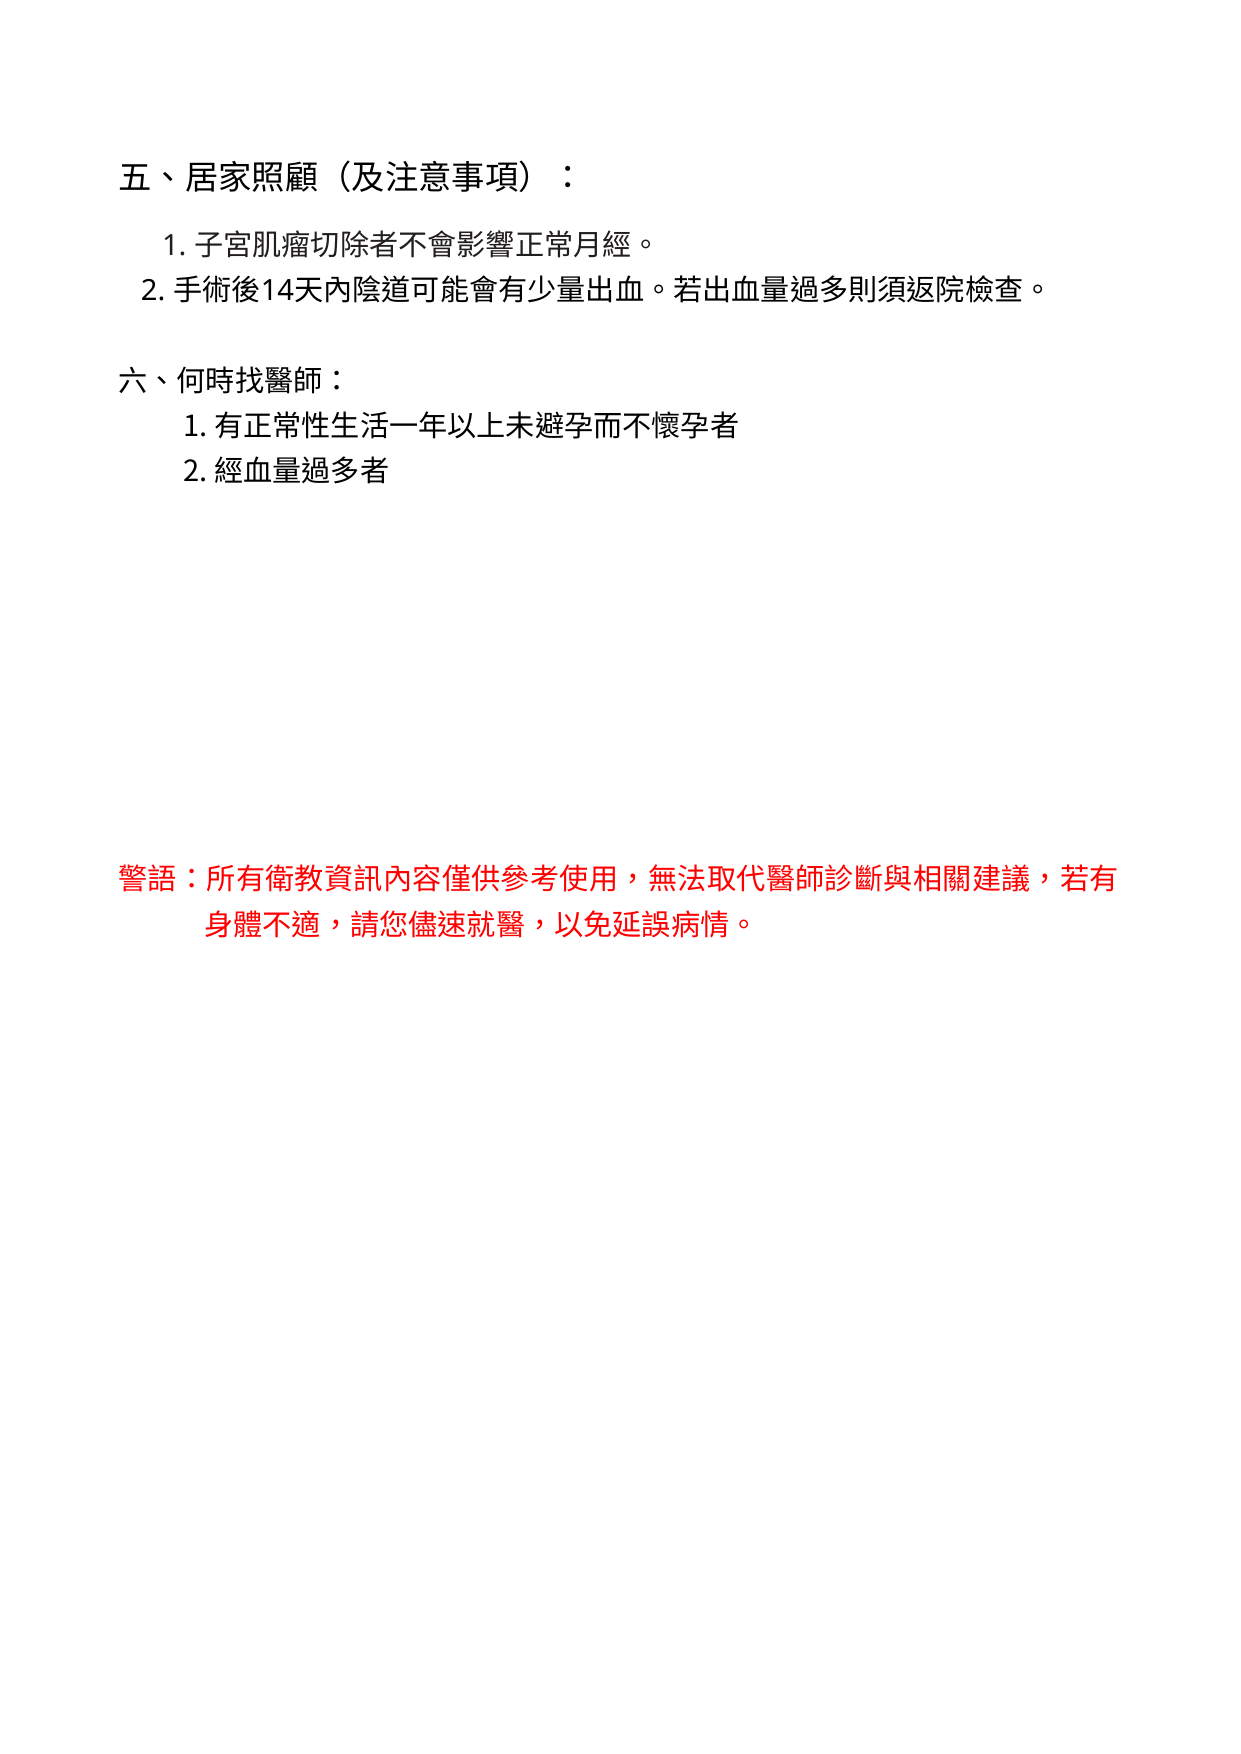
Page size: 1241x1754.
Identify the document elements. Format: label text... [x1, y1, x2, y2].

text 1. 子宮肌瘤切除者不會影響正常月經。 [118, 220, 1122, 265]
text 2. 經血量過多者 [168, 446, 1122, 492]
text 警語：所有衛教資訊內容僅供參考使用，無法取代醫師診斷與相關建議，若有身體不適，請您儘速就醫，以免延誤病情。 [118, 854, 1122, 945]
text 1. 有正常性生活一年以上未避孕而不懷孕者 [168, 401, 1122, 446]
text 五、居家照顧（及注意事項）： [118, 129, 1122, 220]
text 六、何時找醫師： [118, 356, 1122, 401]
text 2. 手術後14天內陰道可能會有少量出血。若出血量過多則須返院檢查。 [118, 265, 1122, 311]
